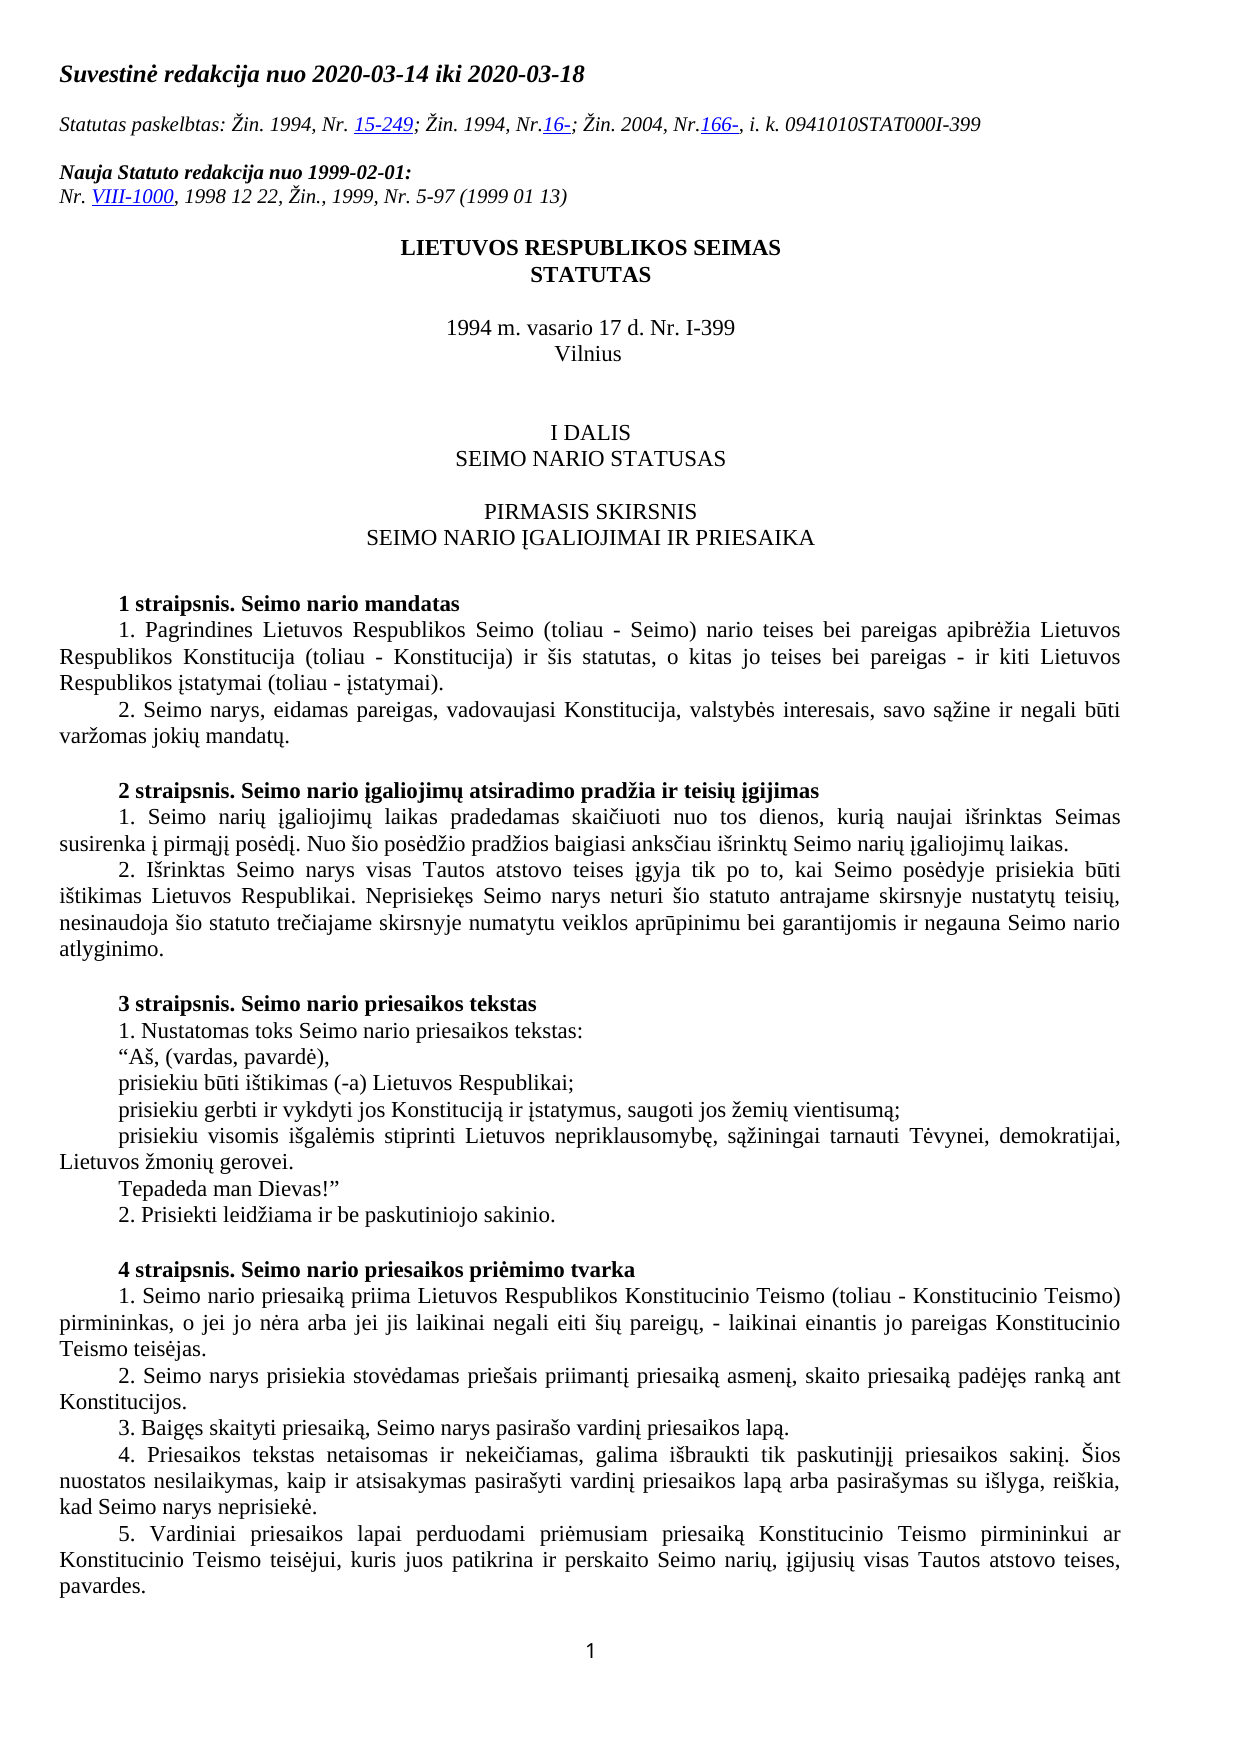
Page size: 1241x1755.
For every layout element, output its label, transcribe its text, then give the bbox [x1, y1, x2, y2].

text Vilnius [59, 340, 1122, 366]
text 2. Prisiekti leidžiama ir be paskutiniojo sakinio. [59, 1201, 1122, 1227]
text 2. Išrinktas Seimo narys visas Tautos atstovo teises įgyja tik po to, kai Seimo posėdyje prisiekia būti ištikimas Lietuvos Respublikai. Neprisiekęs Seimo narys neturi šio statuto antrajame skirsnyje nustatytų teisių, nesinaudoja šio statuto trečiajame skirsnyje numatytu veiklos aprūpinimu bei garantijomis ir negauna Seimo nario atlyginimo. [59, 856, 1122, 962]
text 4. Priesaikos tekstas netaisomas ir nekeičiamas, galima išbraukti tik paskutinįjį priesaikos sakinį. Šios nuostatos nesilaikymas, kaip ir atsisakymas pasirašyti vardinį priesaikos lapą arba pasirašymas su išlyga, reiškia, kad Seimo narys neprisiekė. [59, 1441, 1122, 1520]
text 2 straipsnis. Seimo nario įgaliojimų atsiradimo pradžia ir teisių įgijimas [59, 777, 1122, 803]
text SEIMO NARIO ĮGALIOJIMAI IR PRIESAIKA [59, 524, 1122, 551]
text prisiekiu būti ištikimas (-a) Lietuvos Respublikai; [59, 1069, 1122, 1096]
text “Aš, (vardas, pavardė), [59, 1043, 1122, 1069]
text 1. Nustatomas toks Seimo nario priesaikos tekstas: [59, 1017, 1122, 1043]
text STATUTAS [59, 261, 1122, 287]
text I DALIS [59, 419, 1122, 445]
text Nauja Statuto redakcija nuo 1999-02-01: [59, 160, 1122, 184]
text SEIMO NARIO STATUSAS [59, 445, 1122, 472]
text 1994 m. vasario 17 d. Nr. I-399 [59, 313, 1122, 340]
text Statutas paskelbtas: Žin. 1994, Nr. 15-249; Žin. 1994, Nr.16-; Žin. 2004, Nr.166-, i. k. 0941010STAT000I-399 [59, 112, 1122, 136]
text LIETUVOS RESPUBLIKOS SEIMAS [59, 234, 1122, 261]
text 4 straipsnis. Seimo nario priesaikos priėmimo tvarka [59, 1256, 1122, 1283]
text 1. Seimo narių įgaliojimų laikas pradedamas skaičiuoti nuo tos dienos, kurią naujai išrinktas Seimas susirenka į pirmąjį posėdį. Nuo šio posėdžio pradžios baigiasi anksčiau išrinktų Seimo narių įgaliojimų laikas. [59, 803, 1122, 856]
text 1. Pagrindines Lietuvos Respublikos Seimo (toliau - Seimo) nario teises bei pareigas apibrėžia Lietuvos Respublikos Konstitucija (toliau - Konstitucija) ir šis statutas, o kitas jo teises bei pareigas - ir kiti Lietuvos Respublikos įstatymai (toliau - įstatymai). [59, 617, 1122, 696]
text 2. Seimo narys, eidamas pareigas, vadovaujasi Konstitucija, valstybės interesais, savo sąžine ir negali būti varžomas jokių mandatų. [59, 696, 1122, 748]
text 3 straipsnis. Seimo nario priesaikos tekstas [59, 990, 1122, 1017]
text prisiekiu gerbti ir vykdyti jos Konstituciją ir įstatymus, saugoti jos žemių vientisumą; [59, 1096, 1122, 1122]
text 1. Seimo nario priesaiką priima Lietuvos Respublikos Konstitucinio Teismo (toliau - Konstitucinio Teismo) pirmininkas, o jei jo nėra arba jei jis laikinai negali eiti šių pareigų, - laikinai einantis jo pareigas Konstitucinio Teismo teisėjas. [59, 1283, 1122, 1362]
text Nr. VIII-1000, 1998 12 22, Žin., 1999, Nr. 5-97 (1999 01 13) [59, 184, 1122, 208]
text 1 straipsnis. Seimo nario mandatas [59, 590, 1122, 617]
text prisiekiu visomis išgalėmis stiprinti Lietuvos nepriklausomybę, sąžiningai tarnauti Tėvynei, demokratijai, Lietuvos žmonių gerovei. [59, 1122, 1122, 1175]
text 3. Baigęs skaityti priesaiką, Seimo narys pasirašo vardinį priesaikos lapą. [59, 1414, 1122, 1441]
text 5. Vardiniai priesaikos lapai perduodami priėmusiam priesaiką Konstitucinio Teismo pirmininkui ar Konstitucinio Teismo teisėjui, kuris juos patikrina ir perskaito Seimo narių, įgijusių visas Tautos atstovo teises, pavardes. [59, 1520, 1122, 1599]
text 2. Seimo narys prisiekia stovėdamas priešais priimantį priesaiką asmenį, skaito priesaiką padėjęs ranką ant Konstitucijos. [59, 1362, 1122, 1414]
text Tepadeda man Dievas!” [59, 1175, 1122, 1201]
text Suvestinė redakcija nuo 2020-03-14 iki 2020-03-18 [59, 59, 1122, 88]
text PIRMASIS SKIRSNIS [59, 498, 1122, 524]
